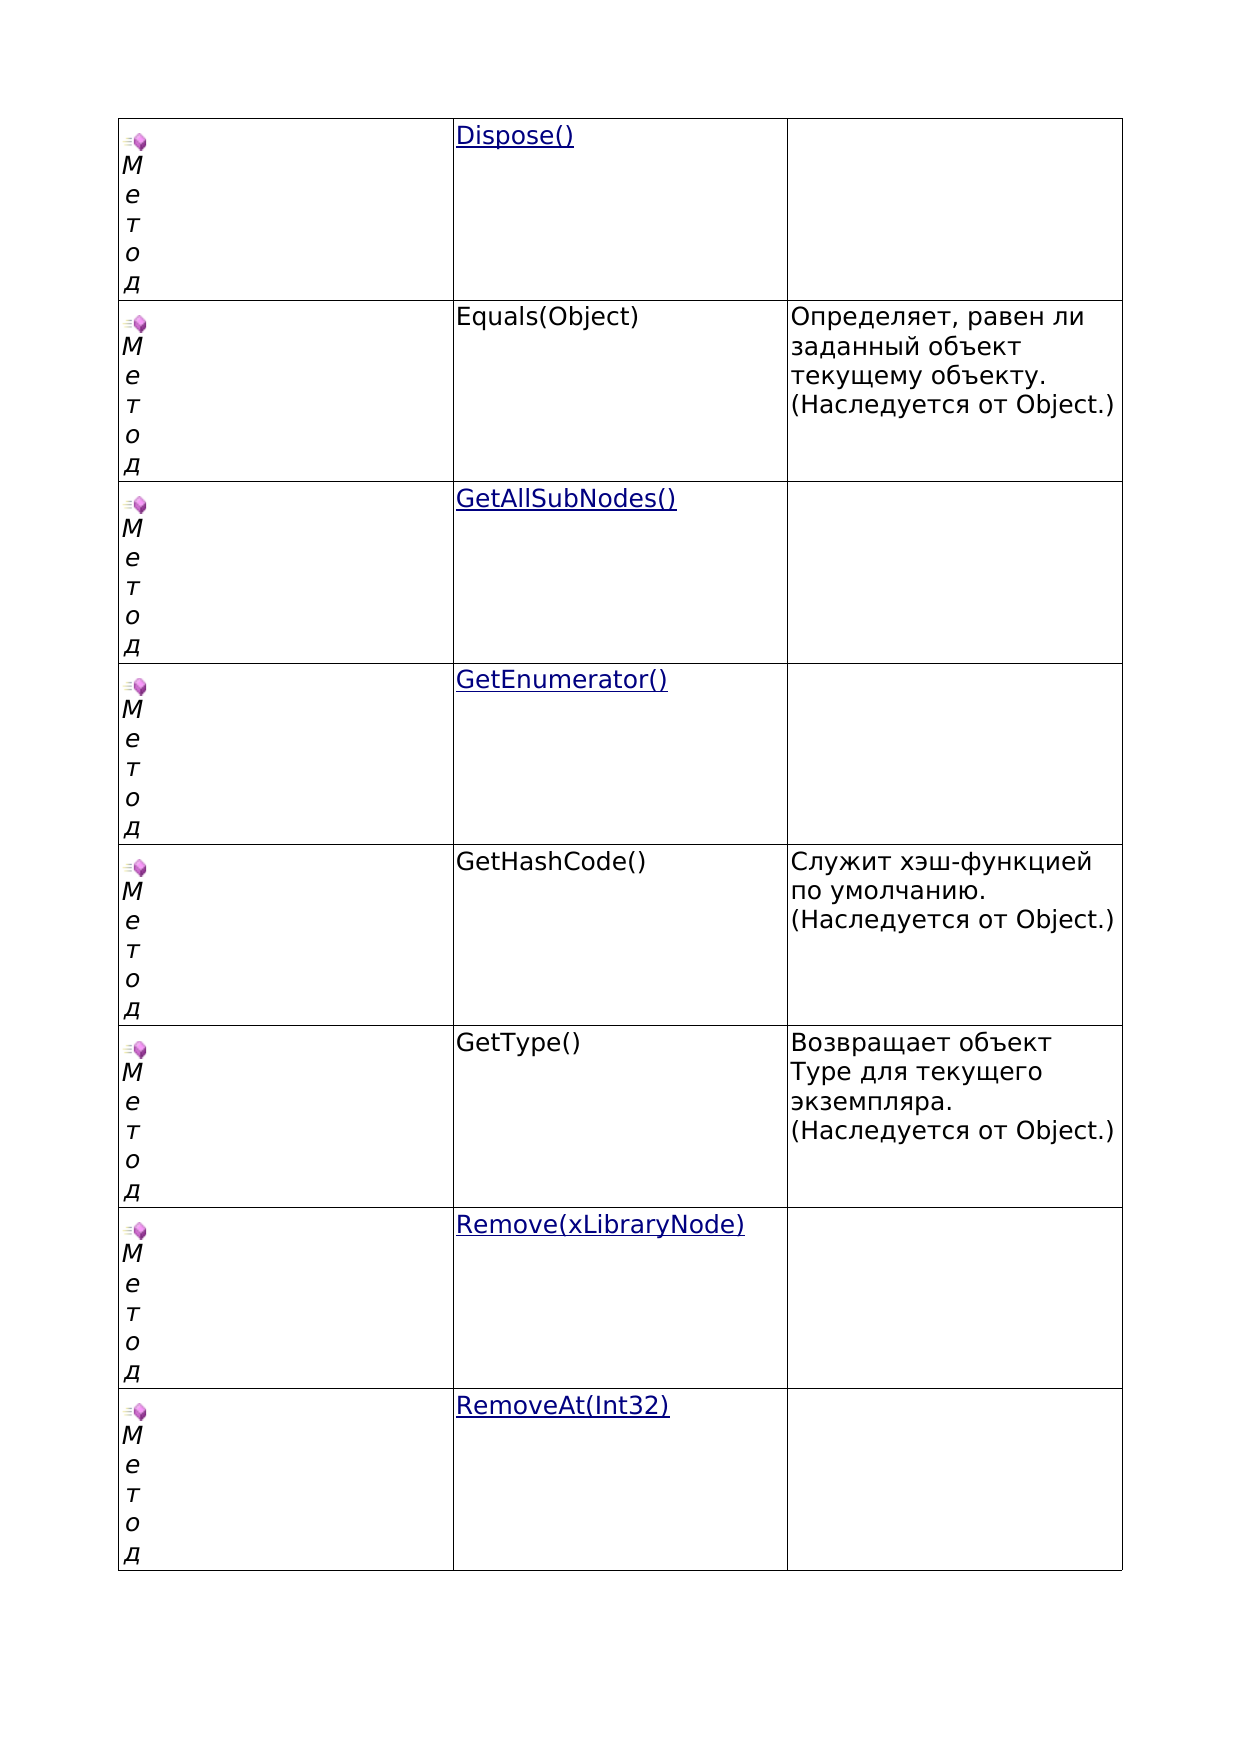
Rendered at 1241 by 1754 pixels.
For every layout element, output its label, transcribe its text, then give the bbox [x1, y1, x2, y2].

picture [121, 859, 147, 877]
table_cell [119, 1389, 453, 1570]
table_cell [788, 482, 1122, 662]
table_cell Определяет, равен ли заданный объект текущему объекту. (Наследуется от Object.) [788, 301, 1122, 481]
table_cell [119, 1026, 453, 1207]
table_cell Dispose() [454, 119, 787, 299]
table_cell [119, 301, 453, 481]
table_cell GetEnumerator() [454, 664, 787, 844]
picture [121, 1403, 147, 1421]
table_cell [119, 845, 453, 1025]
table_cell RemoveAt(Int32) [454, 1389, 787, 1570]
picture [121, 315, 147, 333]
picture [121, 1041, 147, 1059]
table_cell Equals(Object) [454, 301, 787, 481]
picture [121, 678, 147, 696]
picture [121, 1222, 147, 1240]
table_cell Служит хэш-функцией по умолчанию. (Наследуется от Object.) [788, 845, 1122, 1025]
table_cell [119, 1208, 453, 1388]
table_cell [788, 119, 1122, 299]
table_cell GetHashCode() [454, 845, 787, 1025]
table_cell Возвращает объект Type для текущего экземпляра. (Наследуется от Object.) [788, 1026, 1122, 1207]
table_cell GetType() [454, 1026, 787, 1207]
table_cell [119, 664, 453, 844]
picture [121, 133, 147, 151]
table_cell GetAllSubNodes() [454, 482, 787, 662]
table_cell [788, 1389, 1122, 1570]
table_cell [788, 664, 1122, 844]
table_cell Remove(xLibraryNode) [454, 1208, 787, 1388]
picture [121, 496, 147, 514]
table_cell [788, 1208, 1122, 1388]
table_cell [119, 482, 453, 662]
table_cell [119, 119, 453, 299]
